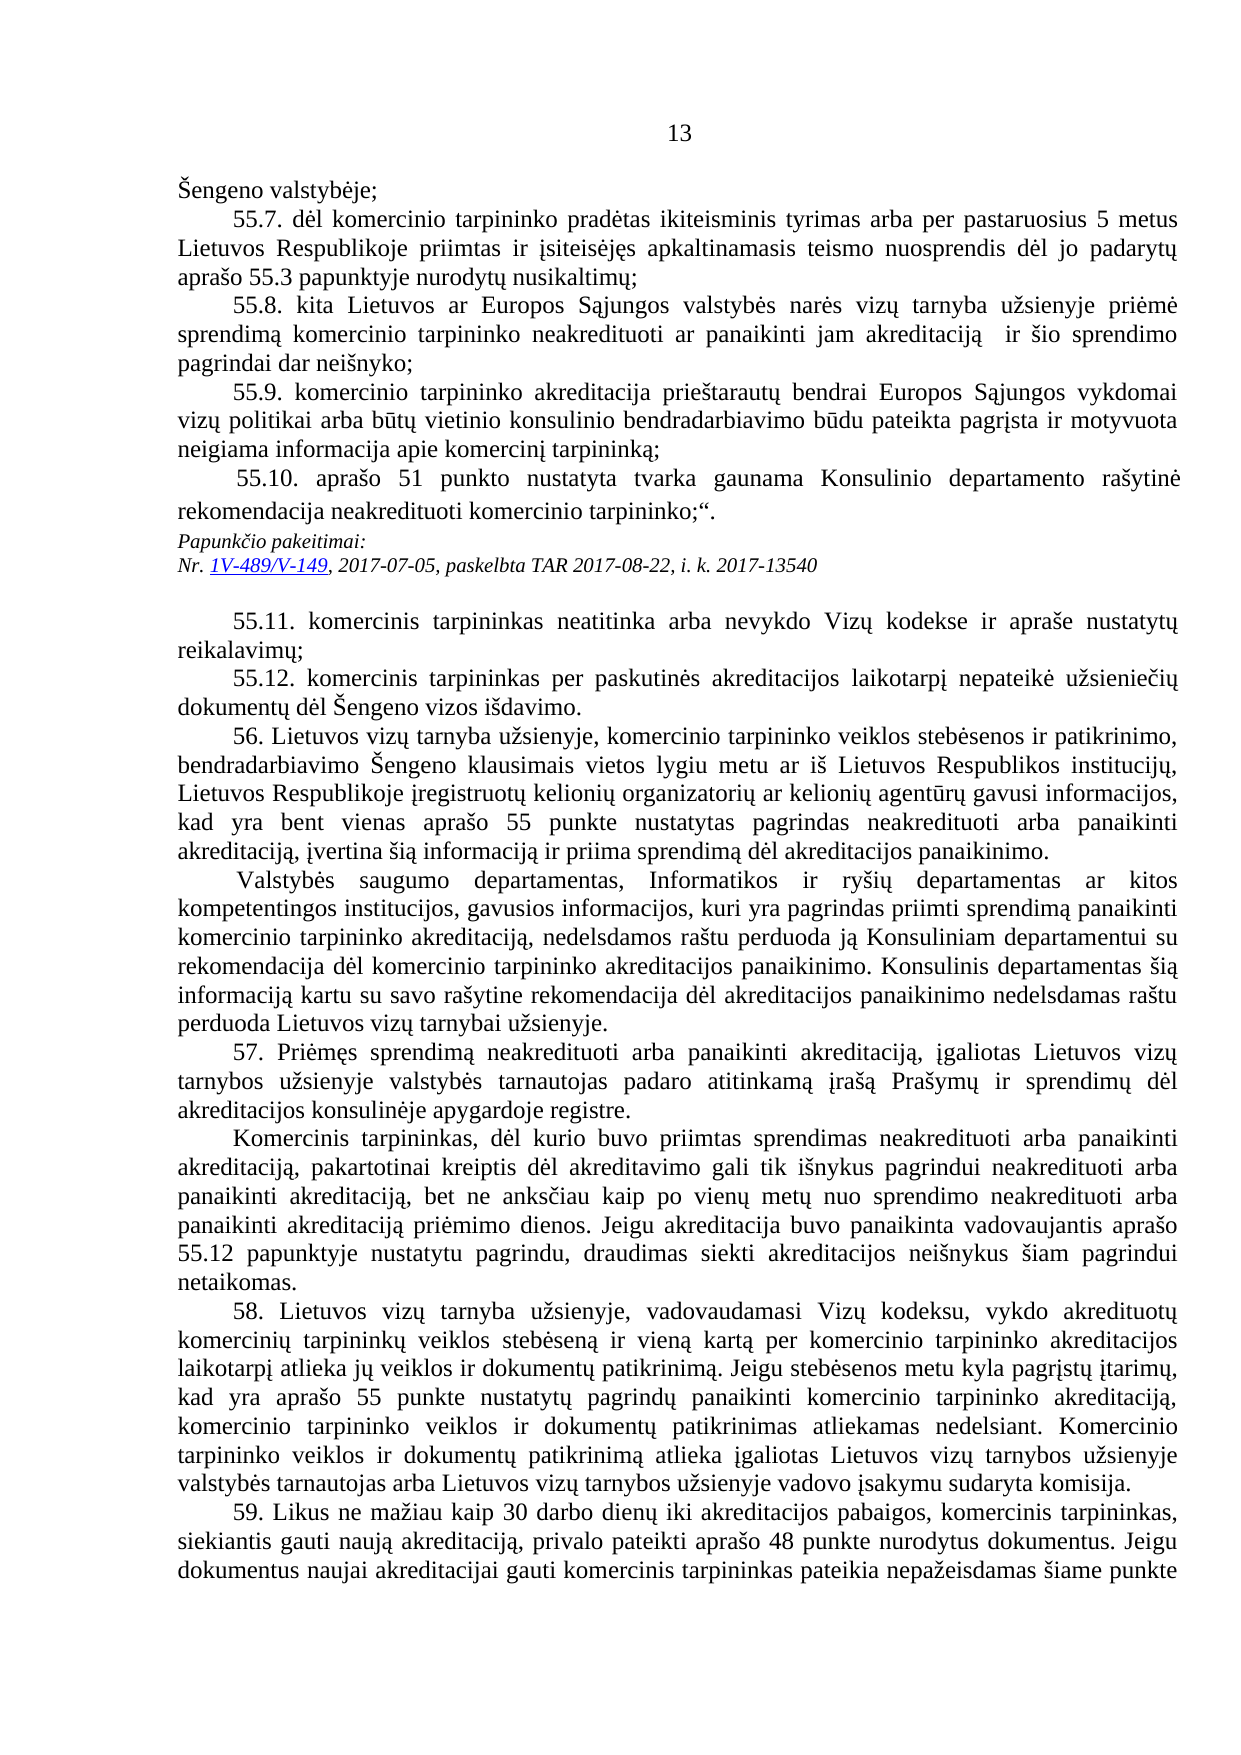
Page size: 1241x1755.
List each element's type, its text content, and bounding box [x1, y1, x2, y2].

text 55.9. komercinio tarpininko akreditacija prieštarautų bendrai Europos Sąjungos vykdomai vizų politikai arba būtų vietinio konsulinio bendradarbiavimo būdu pateikta pagrįsta ir motyvuota neigiama informacija apie komercinį tarpininką; [177, 377, 1178, 463]
text 57. Priėmęs sprendimą neakredituoti arba panaikinti akreditaciją, įgaliotas Lietuvos vizų tarnybos užsienyje valstybės tarnautojas padaro atitinkamą įrašą Prašymų ir sprendimų dėl akreditacijos konsulinėje apygardoje registre. [177, 1037, 1178, 1123]
text 58. Lietuvos vizų tarnyba užsienyje, vadovaudamasi Vizų kodeksu, vykdo akredituotų komercinių tarpininkų veiklos stebėseną ir vieną kartą per komercinio tarpininko akreditacijos laikotarpį atlieka jų veiklos ir dokumentų patikrinimą. Jeigu stebėsenos metu kyla pagrįstų įtarimų, kad yra aprašo 55 punkte nustatytų pagrindų panaikinti komercinio tarpininko akreditaciją, komercinio tarpininko veiklos ir dokumentų patikrinimas atliekamas nedelsiant. Komercinio tarpininko veiklos ir dokumentų patikrinimą atlieka įgaliotas Lietuvos vizų tarnybos užsienyje valstybės tarnautojas arba Lietuvos vizų tarnybos užsienyje vadovo įsakymu sudaryta komisija. [177, 1296, 1178, 1497]
text Komercinis tarpininkas, dėl kurio buvo priimtas sprendimas neakredituoti arba panaikinti akreditaciją, pakartotinai kreiptis dėl akreditavimo gali tik išnykus pagrindui neakredituoti arba panaikinti akreditaciją, bet ne anksčiau kaip po vienų metų nuo sprendimo neakredituoti arba panaikinti akreditaciją priėmimo dienos. Jeigu akreditacija buvo panaikinta vadovaujantis aprašo 55.12 papunktyje nustatytu pagrindu, draudimas siekti akreditacijos neišnykus šiam pagrindui netaikomas. [177, 1123, 1178, 1296]
text Valstybės saugumo departamentas, Informatikos ir ryšių departamentas ar kitos kompetentingos institucijos, gavusios informacijos, kuri yra pagrindas priimti sprendimą panaikinti komercinio tarpininko akreditaciją, nedelsdamos raštu perduoda ją Konsuliniam departamentui su rekomendacija dėl komercinio tarpininko akreditacijos panaikinimo. Konsulinis departamentas šią informaciją kartu su savo rašytine rekomendacija dėl akreditacijos panaikinimo nedelsdamas raštu perduoda Lietuvos vizų tarnybai užsienyje. [177, 865, 1178, 1037]
text 59. Likus ne mažiau kaip 30 darbo dienų iki akreditacijos pabaigos, komercinis tarpininkas, siekiantis gauti naują akreditaciją, privalo pateikti aprašo 48 punkte nurodytus dokumentus. Jeigu dokumentus naujai akreditacijai gauti komercinis tarpininkas pateikia nepažeisdamas šiame punkte [177, 1497, 1178, 1583]
text Šengeno valstybėje; [177, 176, 1178, 204]
text 56. Lietuvos vizų tarnyba užsienyje, komercinio tarpininko veiklos stebėsenos ir patikrinimo, bendradarbiavimo Šengeno klausimais vietos lygiu metu ar iš Lietuvos Respublikos institucijų, Lietuvos Respublikoje įregistruotų kelionių organizatorių ar kelionių agentūrų gavusi informacijos, kad yra bent vienas aprašo 55 punkte nustatytas pagrindas neakredituoti arba panaikinti akreditaciją, įvertina šią informaciją ir priima sprendimą dėl akreditacijos panaikinimo. [177, 721, 1178, 865]
text 55.11. komercinis tarpininkas neatitinka arba nevykdo Vizų kodekse ir apraše nustatytų reikalavimų; [177, 606, 1178, 663]
text 55.12. komercinis tarpininkas per paskutinės akreditacijos laikotarpį nepateikė užsieniečių dokumentų dėl Šengeno vizos išdavimo. [177, 663, 1178, 721]
text 55.8. kita Lietuvos ar Europos Sąjungos valstybės narės vizų tarnyba užsienyje priėmė sprendimą komercinio tarpininko neakredituoti ar panaikinti jam akreditaciją ir šio sprendimo pagrindai dar neišnyko; [177, 291, 1178, 377]
text Nr. 1V-489/V-149, 2017-07-05, paskelbta TAR 2017-08-22, i. k. 2017-13540 [177, 553, 1181, 577]
text 55.7. dėl komercinio tarpininko pradėtas ikiteisminis tyrimas arba per pastaruosius 5 metus Lietuvos Respublikoje priimtas ir įsiteisėjęs apkaltinamasis teismo nuosprendis dėl jo padarytų aprašo 55.3 papunktyje nurodytų nusikaltimų; [177, 204, 1178, 291]
text 55.10. aprašo 51 punkto nustatyta tvarka gaunama Konsulinio departamento rašytinė rekomendacija neakredituoti komercinio tarpininko;“. [177, 463, 1181, 525]
text Papunkčio pakeitimai: [177, 529, 1181, 553]
